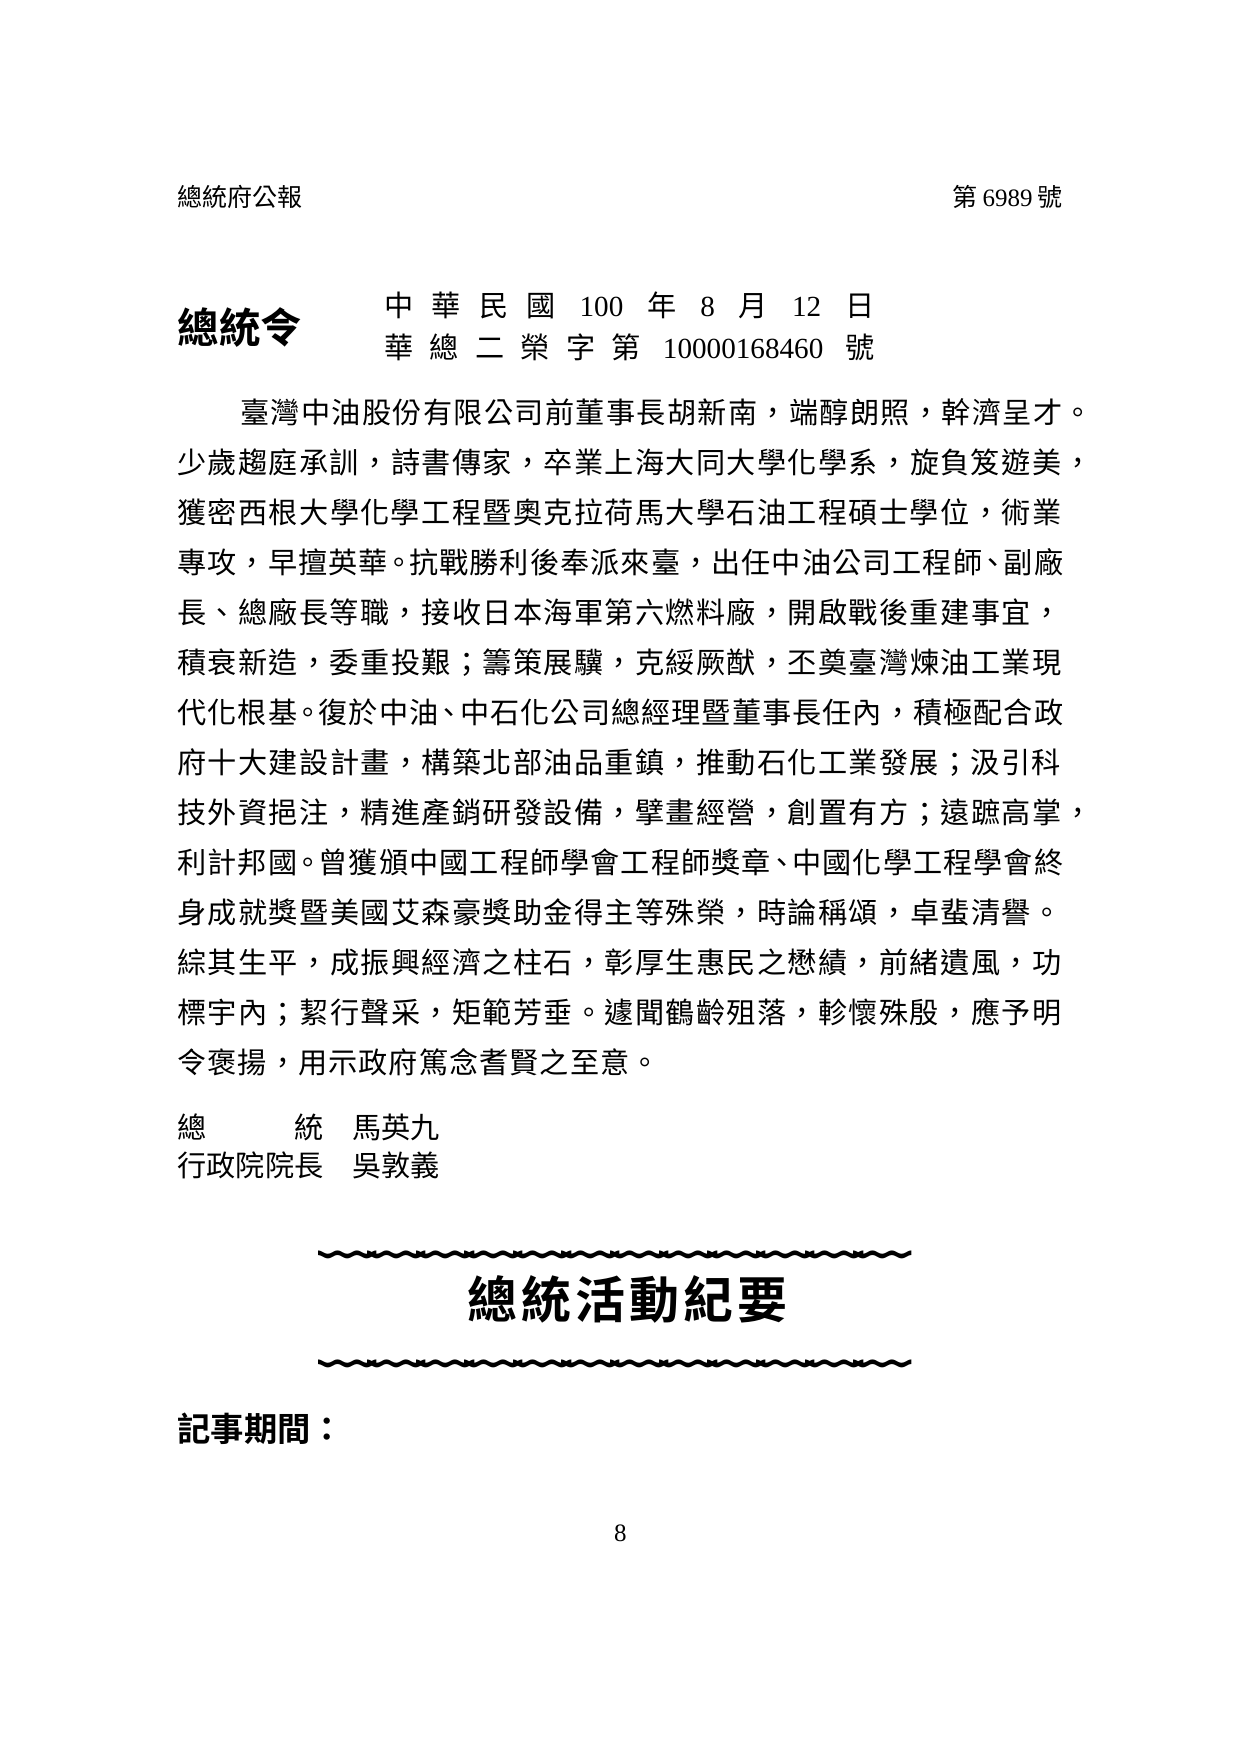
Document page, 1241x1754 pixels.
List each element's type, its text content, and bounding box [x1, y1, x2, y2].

table_header 總統令 [174, 266, 381, 384]
text 記事期間： [177, 1405, 1063, 1451]
table_header 中華民國100年8月12日 華總二榮字第10000168460號 [381, 266, 877, 384]
text ﹏﹏﹏﹏﹏﹏﹏﹏﹏﹏﹏﹏ [177, 1342, 1063, 1367]
text ﹏﹏﹏﹏﹏﹏﹏﹏﹏﹏﹏﹏ [177, 1234, 1063, 1259]
text 總統活動紀要 [192, 1271, 1063, 1330]
text 總 統 馬英九 [177, 1109, 1063, 1146]
text 行政院院長 吳敦義 [177, 1146, 1063, 1184]
text 臺灣中油股份有限公司前董事長胡新南，端醇朗照，幹濟呈才。少歲趨庭承訓，詩書傳家，卒業上海大同大學化學系，旋負笈遊美，獲密西根大學化學工程暨奧克拉荷馬大學石油工程碩士學位，術業專攻，早擅英華。抗戰勝利後奉派來臺，出任中油公司工程師、副廠長、總廠長等職，接收日本海軍第六燃料廠，開啟戰後重建事宜，積衰新造，委重投艱；籌策展驥，克綏厥猷，丕奠臺灣煉油工業現代化根基。復於中油、中石化公司總經理暨董事長任內，積極配合政府十大建設計畫，構築北部油品重鎮，推動石化工業發展；汲引科技外資挹注，精進產銷研發設備，擘畫經營，創置有方；遠蹠高掌，利計邦國。曾獲頒中國工程師學會工程師獎章、中國化學工程學會終身成就獎暨美國艾森豪獎助金得主等殊榮，時論稱頌，卓蜚清譽。綜其生平，成振興經濟之柱石，彰厚生惠民之懋績，前緒遺風，功標宇內；絜行聲采，矩範芳垂。遽聞鶴齡殂落，軫懷殊殷，應予明令褒揚，用示政府篤念耆賢之至意。 [177, 384, 1063, 1084]
